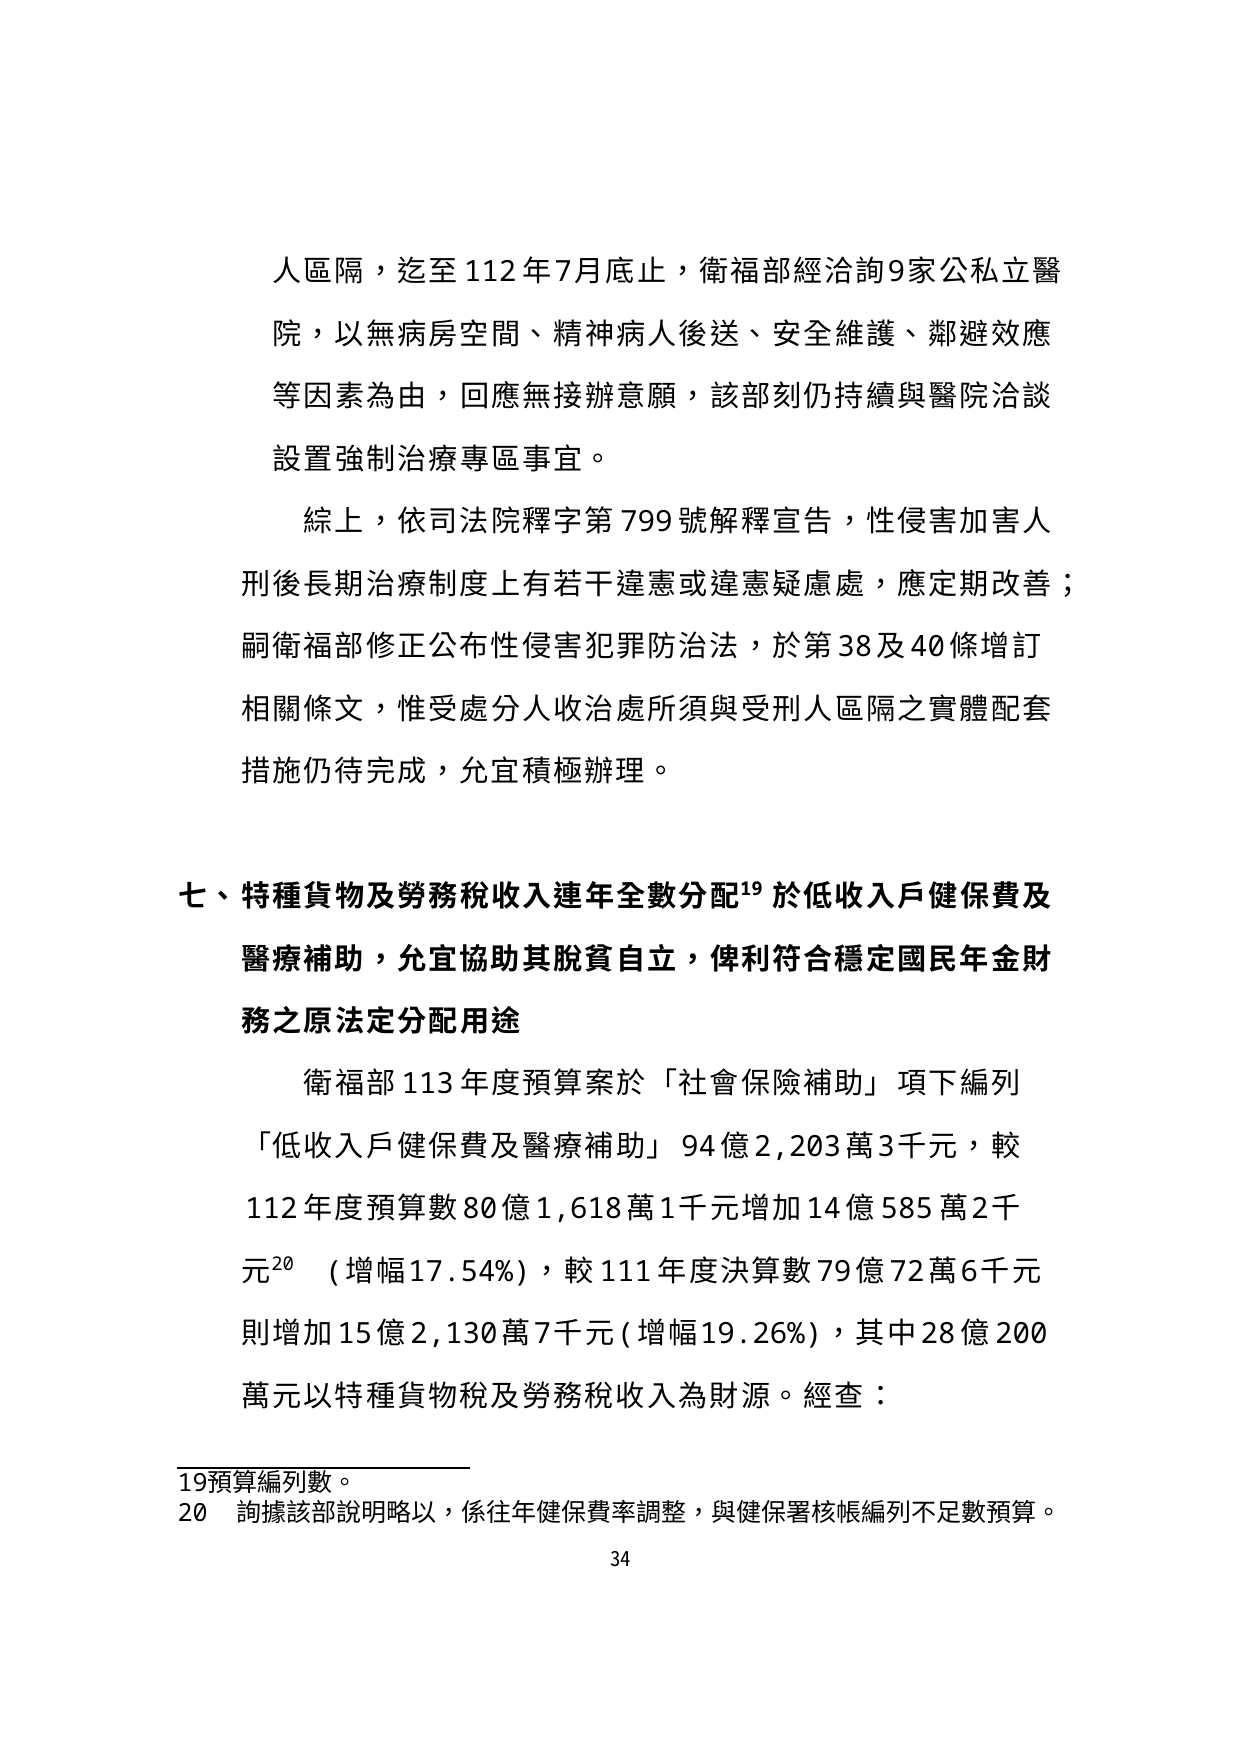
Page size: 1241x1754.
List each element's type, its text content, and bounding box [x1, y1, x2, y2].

text 七、特種貨物及勞務稅收入連年全數分配於低收入戶健保費及醫療補助，允宜協助其脫貧自立，俾利符合穩定國民年金財務之原法定分配用途 [177, 852, 1063, 1040]
text 人區隔，迄至112年7月底止，衛福部經洽詢9家公私立醫院，以無病房空間、精神病人後送、安全維護、鄰避效應等因素為由，回應無接辦意願，該部刻仍持續與醫院洽談設置強制治療專區事宜。 [266, 227, 1063, 477]
text 綜上，依司法院釋字第799號解釋宣告，性侵害加害人刑後長期治療制度上有若干違憲或違憲疑慮處，應定期改善；嗣衛福部修正公布性侵害犯罪防治法，於第38及40條增訂相關條文，惟受處分人收治處所須與受刑人區隔之實體配套措施仍待完成，允宜積極辦理。 [236, 477, 1063, 790]
text 衛福部113年度預算案於「社會保險補助」項下編列「低收入戶健保費及醫療補助」94億2,203萬3千元，較112年度預算數80億1,618萬1千元增加14億585萬2千元 (增幅17.54%)，較111年度決算數79億72萬6千元則增加15億2,130萬7千元(增幅19.26%)，其中28億200萬元以特種貨物稅及勞務稅收入為財源。經查： [236, 1040, 1063, 1415]
text 詢據該部說明略以，係往年健保費率調整，與健保署核帳編列不足數預算。 [177, 1498, 1063, 1527]
text 預算編列數。 [177, 1468, 1063, 1498]
